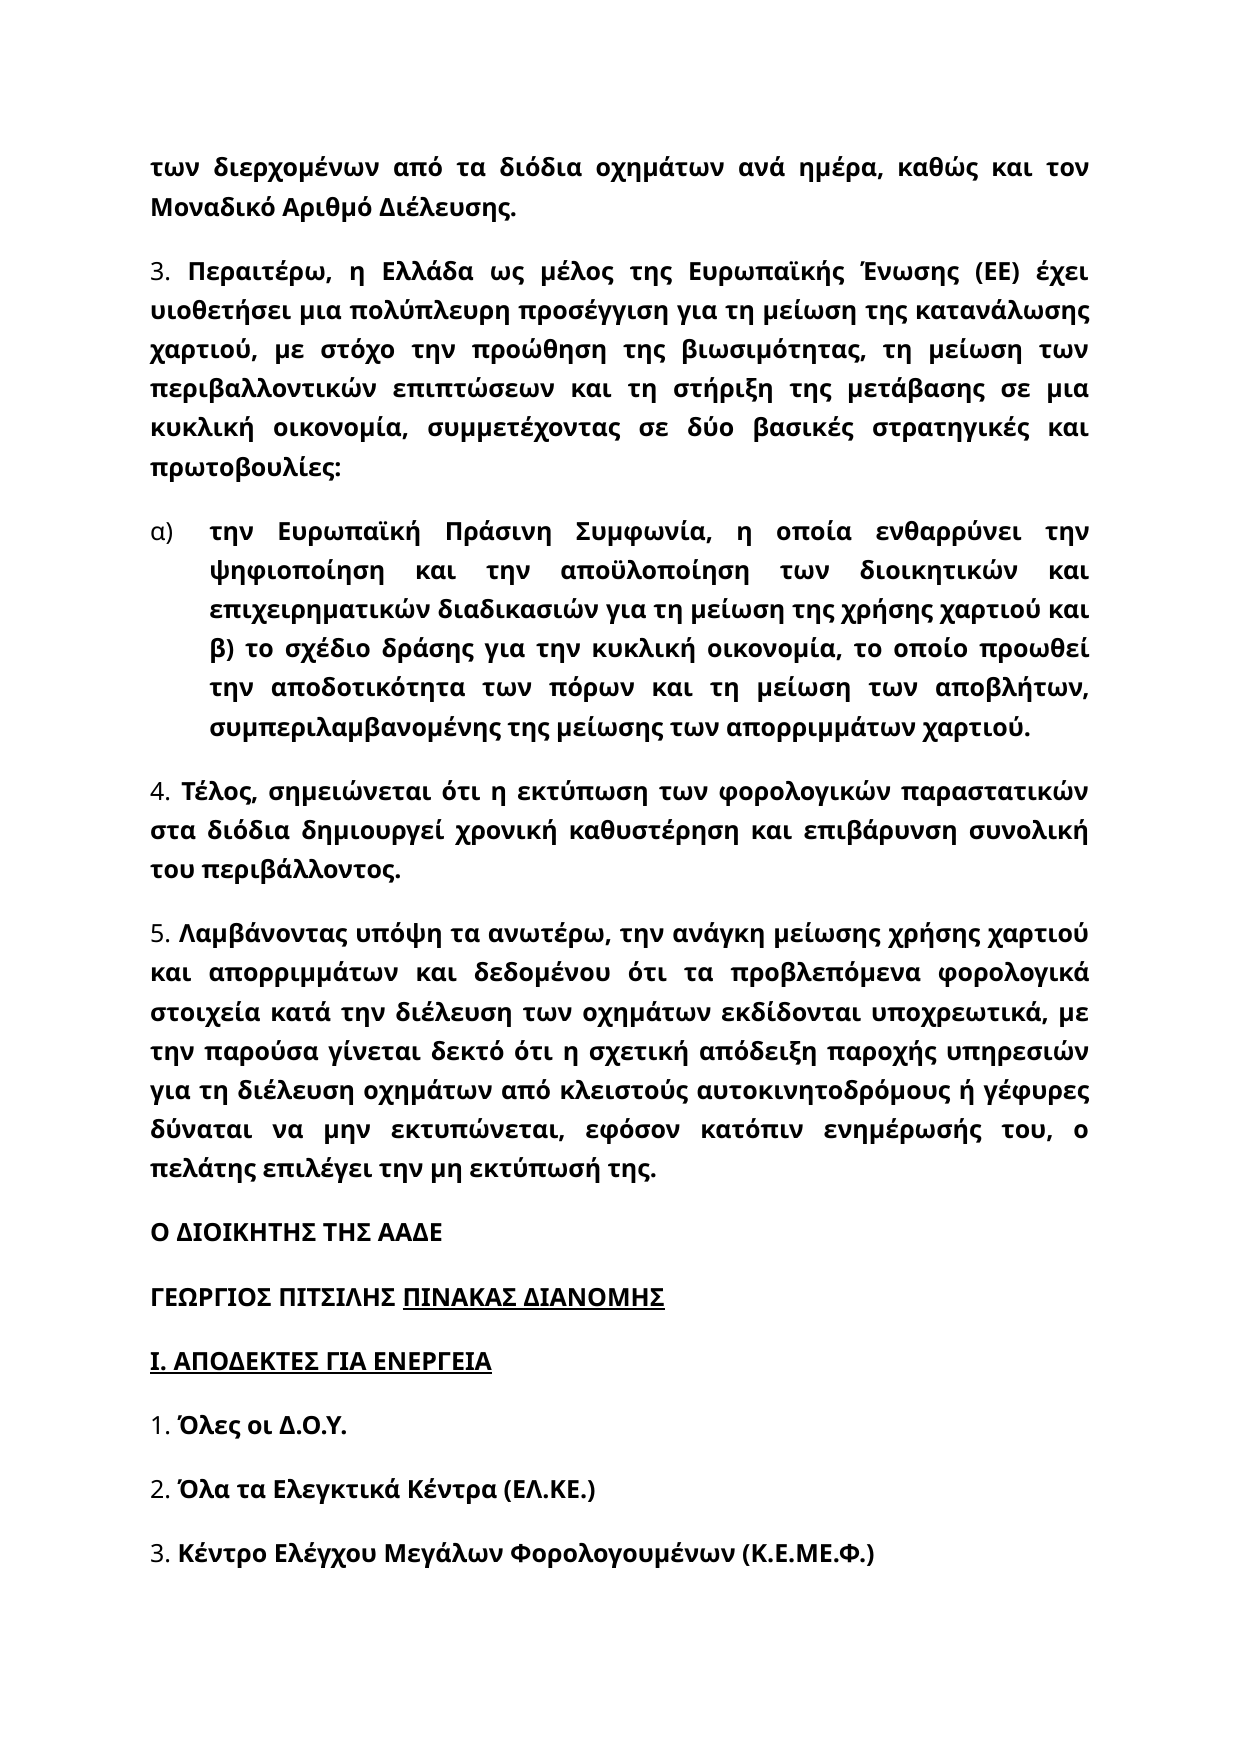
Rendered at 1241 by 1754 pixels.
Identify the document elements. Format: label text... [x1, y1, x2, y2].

text ΓΕΩΡΓΙΟΣ ΠΙΤΣΙΛΗΣ ΠΙΝΑΚΑΣ ΔΙΑΝΟΜΗΣ [150, 1279, 1090, 1313]
text 3. Περαιτέρω, η Ελλάδα ως μέλος της Ευρωπαϊκής Ένωσης (ΕΕ) έχει υιοθετήσει μια πολύπλευρη προσέγγιση για τη μείωση της κατανάλωσης χαρτιού, με στόχο την προώθηση της βιωσιμότητας, τη μείωση των περιβαλλοντικών επιπτώσεων και τη στήριξη της μετάβασης σε μια κυκλική οικονομία, συμμετέχοντας σε δύο βασικές στρατηγικές και πρωτοβουλίες: [150, 253, 1090, 483]
text 2. Όλα τα Ελεγκτικά Κέντρα (ΕΛ.ΚΕ.) [150, 1472, 1090, 1506]
text 1. Όλες οι Δ.Ο.Υ. [150, 1407, 1090, 1442]
list α) την Ευρωπαϊκή Πράσινη Συμφωνία, η οποία ενθαρρύνει την ψηφιοποίηση και την αποϋλοποίηση των διοικητικών και επιχειρηματικών διαδικασιών για τη μείωση της χρήσης χαρτιού και β) το σχέδιο δράσης για την κυκλική οικονομία, το οποίο προωθεί την αποδοτικότητα των πόρων και τη μείωση των αποβλήτων, συμπεριλαμβανομένης της μείωσης των απορριμμάτων χαρτιού. [150, 513, 1090, 743]
text Ι. ΑΠΟΔΕΚΤΕΣ ΓΙΑ ΕΝΕΡΓΕΙΑ [150, 1343, 1090, 1377]
text 4. Τέλος, σημειώνεται ότι η εκτύπωση των φορολογικών παραστατικών στα διόδια δημιουργεί χρονική καθυστέρηση και επιβάρυνση συνολική του περιβάλλοντος. [150, 773, 1090, 886]
text των διερχομένων από τα διόδια οχημάτων ανά ημέρα, καθώς και τον Μοναδικό Αριθμό Διέλευσης. [150, 150, 1090, 223]
text 3. Κέντρο Ελέγχου Μεγάλων Φορολογουμένων (Κ.Ε.ΜΕ.Φ.) [150, 1536, 1090, 1570]
text Ο ΔΙΟΙΚΗΤΗΣ ΤΗΣ ΑΑΔΕ [150, 1215, 1090, 1249]
text 5. Λαμβάνοντας υπόψη τα ανωτέρω, την ανάγκη μείωσης χρήσης χαρτιού και απορριμμάτων και δεδομένου ότι τα προβλεπόμενα φορολογικά στοιχεία κατά την διέλευση των οχημάτων εκδίδονται υποχρεωτικά, με την παρούσα γίνεται δεκτό ότι η σχετική απόδειξη παροχής υπηρεσιών για τη διέλευση οχημάτων από κλειστούς αυτοκινητοδρόμους ή γέφυρες δύναται να μην εκτυπώνεται, εφόσον κατόπιν ενημέρωσής του, ο πελάτης επιλέγει την μη εκτύπωσή της. [150, 916, 1090, 1185]
